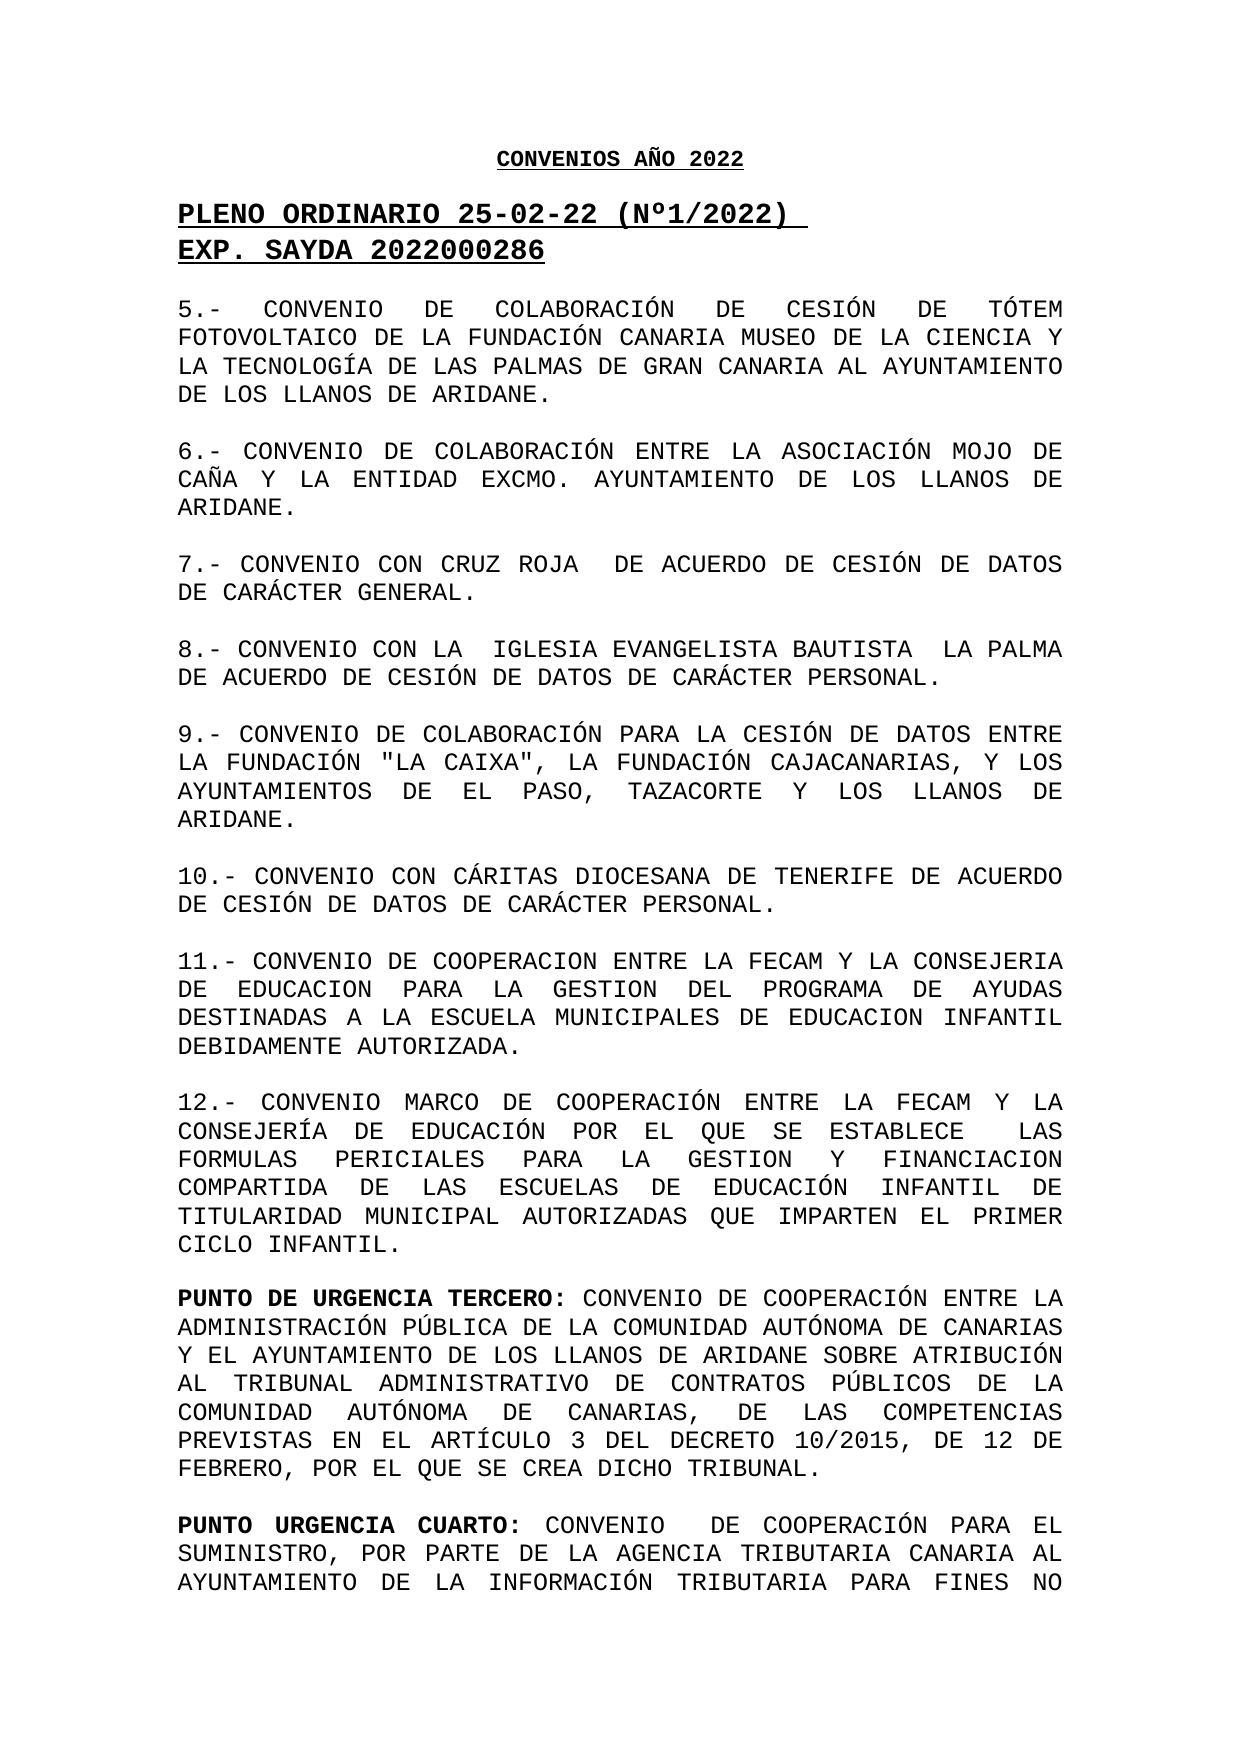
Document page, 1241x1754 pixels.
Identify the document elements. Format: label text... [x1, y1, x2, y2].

text PUNTO URGENCIA CUARTO: CONVENIO DE COOPERACIÓN PARA EL SUMINISTRO, POR PARTE DE LA AGENCIA TRIBUTARIA CANARIA AL AYUNTAMIENTO DE LA INFORMACIÓN TRIBUTARIA PARA FINES NO [177, 1513, 1063, 1598]
text 6.- CONVENIO DE COLABORACIÓN ENTRE LA ASOCIACIÓN MOJO DE CAÑA Y LA ENTIDAD EXCMO. AYUNTAMIENTO DE LOS LLANOS DE ARIDANE. [177, 438, 1063, 523]
text 12.- CONVENIO MARCO DE COOPERACIÓN ENTRE LA FECAM Y LA CONSEJERÍA DE EDUCACIÓN POR EL QUE SE ESTABLECE LAS FORMULAS PERICIALES PARA LA GESTION Y FINANCIACION COMPARTIDA DE LAS ESCUELAS DE EDUCACIÓN INFANTIL DE TITULARIDAD MUNICIPAL AUTORIZADAS QUE IMPARTEN EL PRIMER CICLO INFANTIL. [177, 1090, 1063, 1260]
text CONVENIOS AÑO 2022 [177, 148, 1063, 173]
text 9.- CONVENIO DE COLABORACIÓN PARA LA CESIÓN DE DATOS ENTRE LA FUNDACIÓN "LA CAIXA", LA FUNDACIÓN CAJACANARIAS, Y LOS AYUNTAMIENTOS DE EL PASO, TAZACORTE Y LOS LLANOS DE ARIDANE. [177, 722, 1063, 835]
text EXP. SAYDA 2022000286 [177, 235, 1063, 268]
text 5.- CONVENIO DE COLABORACIÓN DE CESIÓN DE TÓTEM FOTOVOLTAICO DE LA FUNDACIÓN CANARIA MUSEO DE LA CIENCIA Y LA TECNOLOGÍA DE LAS PALMAS DE GRAN CANARIA AL AYUNTAMIENTO DE LOS LLANOS DE ARIDANE. [177, 297, 1063, 410]
text 10.- CONVENIO CON CÁRITAS DIOCESANA DE TENERIFE DE ACUERDO DE CESIÓN DE DATOS DE CARÁCTER PERSONAL. [177, 863, 1063, 920]
text 11.- CONVENIO DE COOPERACION ENTRE LA FECAM Y LA CONSEJERIA DE EDUCACION PARA LA GESTION DEL PROGRAMA DE AYUDAS DESTINADAS A LA ESCUELA MUNICIPALES DE EDUCACION INFANTIL DEBIDAMENTE AUTORIZADA. [177, 948, 1063, 1062]
text 8.- CONVENIO CON LA IGLESIA EVANGELISTA BAUTISTA LA PALMA DE ACUERDO DE CESIÓN DE DATOS DE CARÁCTER PERSONAL. [177, 637, 1063, 693]
text 7.- CONVENIO CON CRUZ ROJA DE ACUERDO DE CESIÓN DE DATOS DE CARÁCTER GENERAL. [177, 552, 1063, 608]
text PLENO ORDINARIO 25-02-22 (Nº1/2022) [177, 199, 1063, 232]
text PUNTO DE URGENCIA TERCERO: CONVENIO DE COOPERACIÓN ENTRE LA ADMINISTRACIÓN PÚBLICA DE LA COMUNIDAD AUTÓNOMA DE CANARIAS Y EL AYUNTAMIENTO DE LOS LLANOS DE ARIDANE SOBRE ATRIBUCIÓN AL TRIBUNAL ADMINISTRATIVO DE CONTRATOS PÚBLICOS DE LA COMUNIDAD AUTÓNOMA DE CANARIAS, DE LAS COMPETENCIAS PREVISTAS EN EL ARTÍCULO 3 DEL DECRETO 10/2015, DE 12 DE FEBRERO, POR EL QUE SE CREA DICHO TRIBUNAL. [177, 1286, 1063, 1484]
